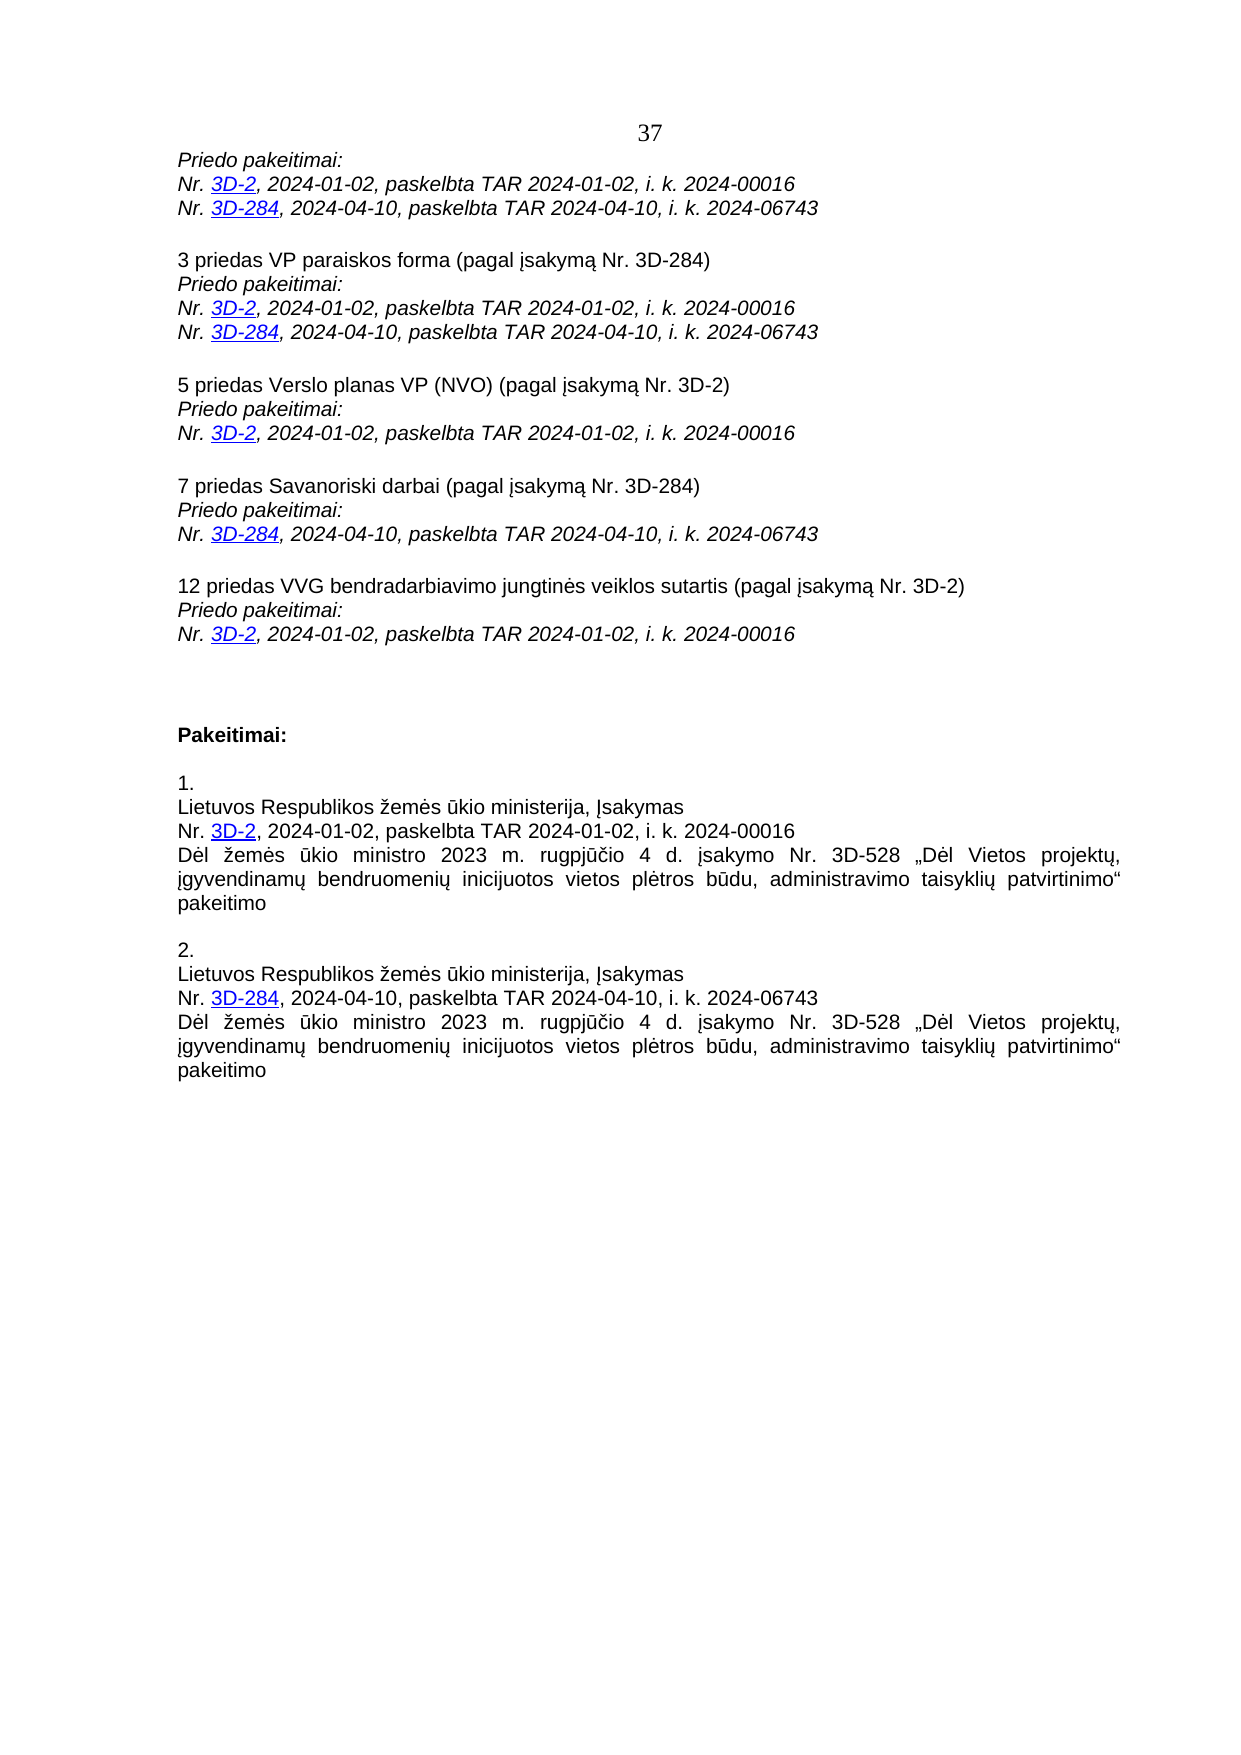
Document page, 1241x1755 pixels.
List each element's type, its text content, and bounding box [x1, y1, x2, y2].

text Nr. 3D-2, 2024-01-02, paskelbta TAR 2024-01-02, i. k. 2024-00016 [177, 296, 1122, 320]
text Dėl žemės ūkio ministro 2023 m. rugpjūčio 4 d. įsakymo Nr. 3D-528 „Dėl Vietos projektų, įgyvendinamų bendruomenių inicijuotos vietos plėtros būdu, administravimo taisyklių patvirtinimo“ pakeitimo [177, 1010, 1122, 1082]
text Priedo pakeitimai: [177, 598, 1122, 622]
text 1. [177, 771, 1122, 794]
text 5 priedas Verslo planas VP (NVO) (pagal įsakymą Nr. 3D-2) [177, 373, 1122, 397]
text Nr. 3D-284, 2024-04-10, paskelbta TAR 2024-04-10, i. k. 2024-06743 [177, 986, 1122, 1010]
text Nr. 3D-284, 2024-04-10, paskelbta TAR 2024-04-10, i. k. 2024-06743 [177, 320, 1122, 344]
text Priedo pakeitimai: [177, 397, 1122, 421]
text Nr. 3D-2, 2024-01-02, paskelbta TAR 2024-01-02, i. k. 2024-00016 [177, 421, 1122, 445]
text Priedo pakeitimai: [177, 272, 1122, 296]
text 12 priedas VVG bendradarbiavimo jungtinės veiklos sutartis (pagal įsakymą Nr. 3D-2) [177, 574, 1122, 598]
text Nr. 3D-284, 2024-04-10, paskelbta TAR 2024-04-10, i. k. 2024-06743 [177, 196, 1122, 219]
text Lietuvos Respublikos žemės ūkio ministerija, Įsakymas [177, 962, 1122, 986]
text 2. [177, 938, 1122, 962]
text Priedo pakeitimai: [177, 497, 1122, 521]
text 3 priedas VP paraiskos forma (pagal įsakymą Nr. 3D-284) [177, 248, 1122, 272]
text Lietuvos Respublikos žemės ūkio ministerija, Įsakymas [177, 794, 1122, 818]
text Nr. 3D-2, 2024-01-02, paskelbta TAR 2024-01-02, i. k. 2024-00016 [177, 818, 1122, 842]
text Nr. 3D-2, 2024-01-02, paskelbta TAR 2024-01-02, i. k. 2024-00016 [177, 622, 1122, 646]
text Priedo pakeitimai: [177, 148, 1122, 172]
text Nr. 3D-284, 2024-04-10, paskelbta TAR 2024-04-10, i. k. 2024-06743 [177, 521, 1122, 545]
text Pakeitimai: [177, 723, 1122, 747]
text Nr. 3D-2, 2024-01-02, paskelbta TAR 2024-01-02, i. k. 2024-00016 [177, 172, 1122, 196]
text Dėl žemės ūkio ministro 2023 m. rugpjūčio 4 d. įsakymo Nr. 3D-528 „Dėl Vietos projektų, įgyvendinamų bendruomenių inicijuotos vietos plėtros būdu, administravimo taisyklių patvirtinimo“ pakeitimo [177, 842, 1122, 914]
text 7 priedas Savanoriski darbai (pagal įsakymą Nr. 3D-284) [177, 473, 1122, 497]
